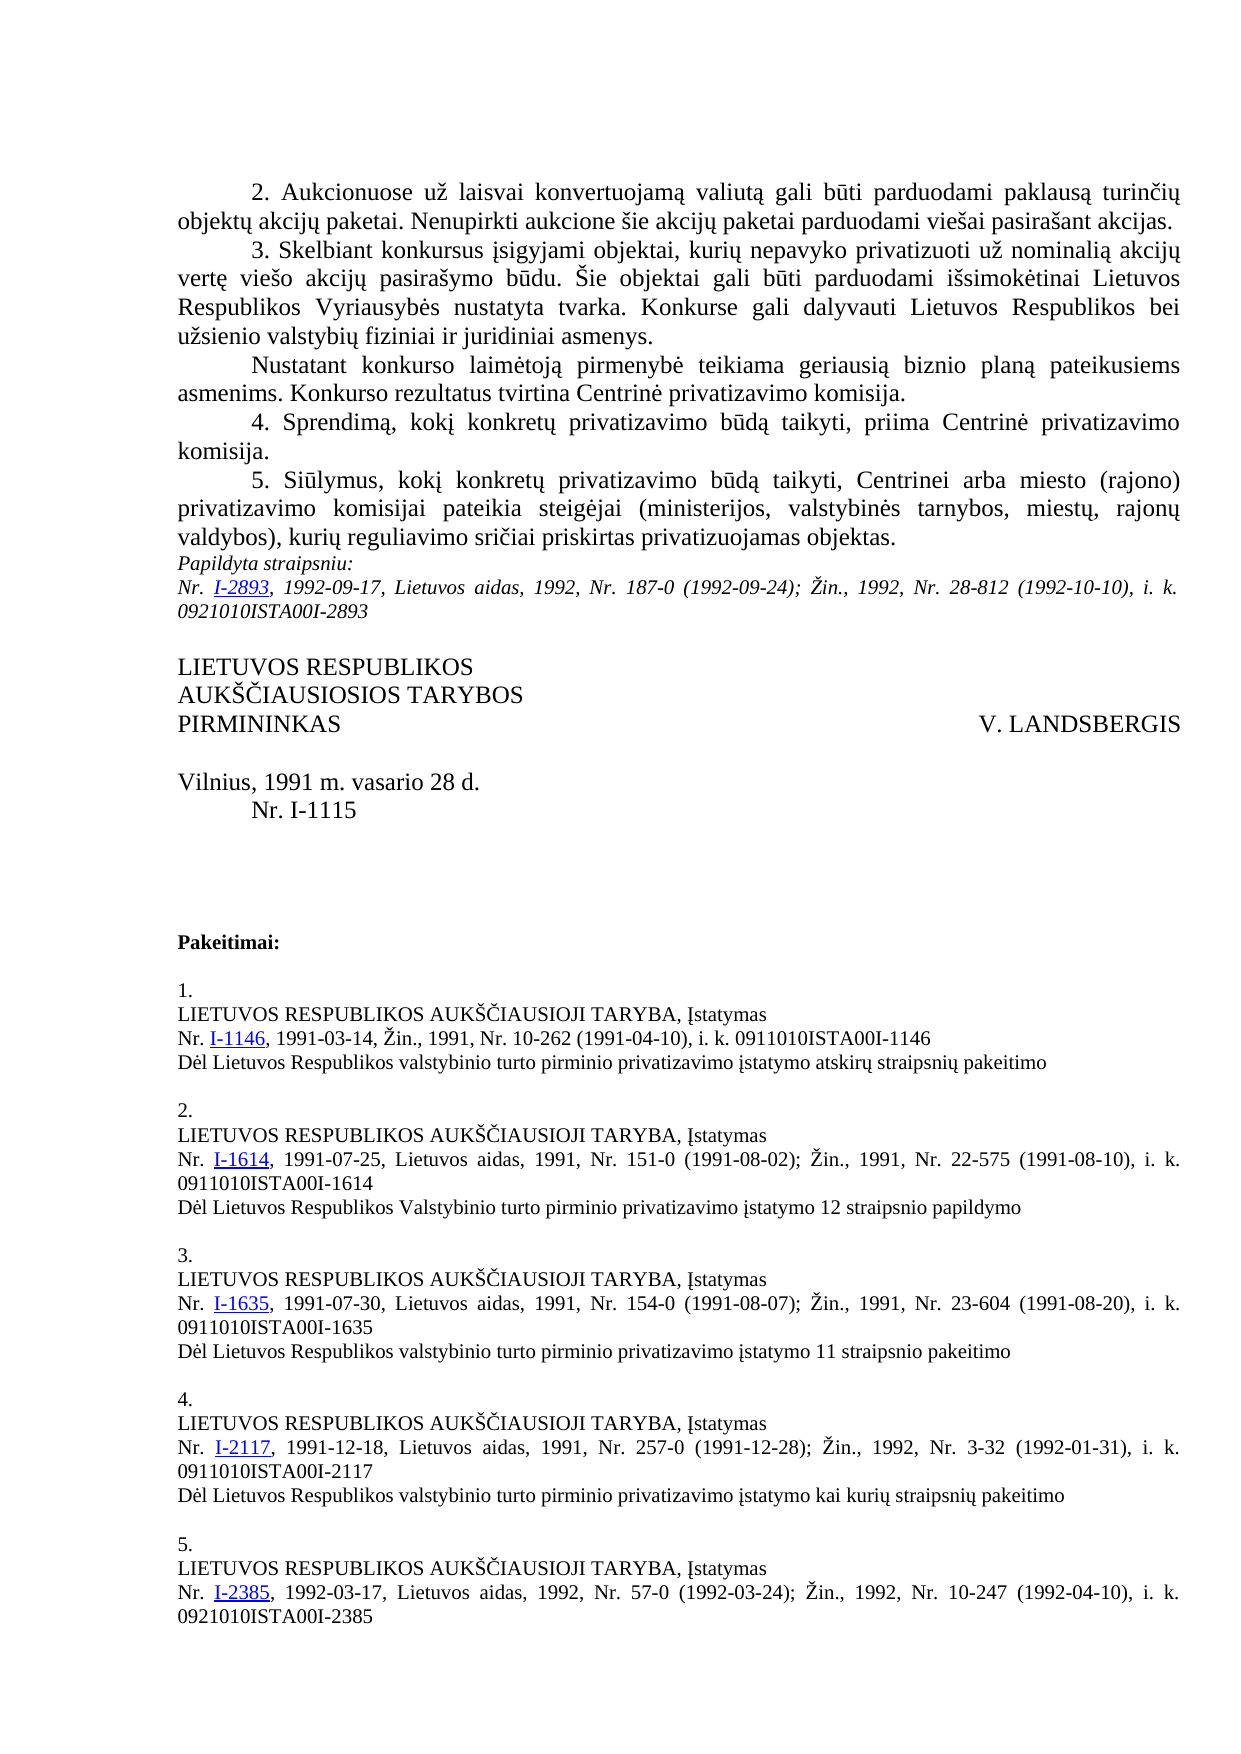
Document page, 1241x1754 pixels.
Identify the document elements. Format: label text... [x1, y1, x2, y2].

text LIETUVOS RESPUBLIKOS AUKŠČIAUSIOJI TARYBA, Įstatymas [177, 1267, 1181, 1291]
text 4. Sprendimą, kokį konkretų privatizavimo būdą taikyti, priima Centrinė privatizavimo komisija. [177, 407, 1181, 465]
text Nr. I-1115 [177, 796, 1181, 824]
text 2. Aukcionuose už laisvai konvertuojamą valiutą gali būti parduodami paklausą turinčių objektų akcijų paketai. Nenupirkti aukcione šie akcijų paketai parduodami viešai pasirašant akcijas. [177, 177, 1181, 235]
text 4. [177, 1387, 1181, 1411]
text Dėl Lietuvos Respublikos valstybinio turto pirminio privatizavimo įstatymo kai kurių straipsnių pakeitimo [177, 1483, 1181, 1507]
text LIETUVOS RESPUBLIKOS AUKŠČIAUSIOJI TARYBA, Įstatymas [177, 1411, 1181, 1435]
text 3. [177, 1243, 1181, 1267]
text Dėl Lietuvos Respublikos valstybinio turto pirminio privatizavimo įstatymo 11 straipsnio pakeitimo [177, 1339, 1181, 1363]
text Nr. I-2385, 1992-03-17, Lietuvos aidas, 1992, Nr. 57-0 (1992-03-24); Žin., 1992, Nr. 10-247 (1992-04-10), i. k. 0921010ISTA00I-2385 [177, 1580, 1181, 1628]
text Nr. I-2893, 1992-09-17, Lietuvos aidas, 1992, Nr. 187-0 (1992-09-24); Žin., 1992, Nr. 28-812 (1992-10-10), i. k. 0921010ISTA00I-2893 [177, 575, 1181, 623]
text PIRMININKAS V. LANDSBERGIS [177, 709, 1181, 738]
text 2. [177, 1098, 1181, 1122]
text 5. [177, 1532, 1181, 1556]
text LIETUVOS RESPUBLIKOS AUKŠČIAUSIOJI TARYBA, Įstatymas [177, 1122, 1181, 1147]
text 5. Siūlymus, kokį konkretų privatizavimo būdą taikyti, Centrinei arba miesto (rajono) privatizavimo komisijai pateikia steigėjai (ministerijos, valstybinės tarnybos, miestų, rajonų valdybos), kurių reguliavimo sričiai priskirtas privatizuojamas objektas. [177, 465, 1181, 551]
text Dėl Lietuvos Respublikos valstybinio turto pirminio privatizavimo įstatymo atskirų straipsnių pakeitimo [177, 1050, 1181, 1074]
text LIETUVOS RESPUBLIKOS AUKŠČIAUSIOJI TARYBA, Įstatymas [177, 1556, 1181, 1580]
text Nr. I-1614, 1991-07-25, Lietuvos aidas, 1991, Nr. 151-0 (1991-08-02); Žin., 1991, Nr. 22-575 (1991-08-10), i. k. 0911010ISTA00I-1614 [177, 1147, 1181, 1195]
text 3. Skelbiant konkursus įsigyjami objektai, kurių nepavyko privatizuoti už nominalią akcijų vertę viešo akcijų pasirašymo būdu. Šie objektai gali būti parduodami išsimokėtinai Lietuvos Respublikos Vyriausybės nustatyta tvarka. Konkurse gali dalyvauti Lietuvos Respublikos bei užsienio valstybių fiziniai ir juridiniai asmenys. [177, 235, 1181, 350]
text Dėl Lietuvos Respublikos Valstybinio turto pirminio privatizavimo įstatymo 12 straipsnio papildymo [177, 1195, 1181, 1219]
text LIETUVOS RESPUBLIKOS AUKŠČIAUSIOJI TARYBA, Įstatymas [177, 1002, 1181, 1026]
text 1. [177, 978, 1181, 1002]
text Nr. I-2117, 1991-12-18, Lietuvos aidas, 1991, Nr. 257-0 (1991-12-28); Žin., 1992, Nr. 3-32 (1992-01-31), i. k. 0911010ISTA00I-2117 [177, 1435, 1181, 1483]
text Nustatant konkurso laimėtoją pirmenybė teikiama geriausią biznio planą pateikusiems asmenims. Konkurso rezultatus tvirtina Centrinė privatizavimo komisija. [177, 350, 1181, 407]
text Pakeitimai: [177, 930, 1181, 954]
text Nr. I-1146, 1991-03-14, Žin., 1991, Nr. 10-262 (1991-04-10), i. k. 0911010ISTA00I-1146 [177, 1026, 1181, 1050]
text Nr. I-1635, 1991-07-30, Lietuvos aidas, 1991, Nr. 154-0 (1991-08-07); Žin., 1991, Nr. 23-604 (1991-08-20), i. k. 0911010ISTA00I-1635 [177, 1291, 1181, 1339]
text Vilnius, 1991 m. vasario 28 d. [177, 767, 1181, 796]
text AUKŠČIAUSIOSIOS TARYBOS [177, 681, 1181, 709]
text Papildyta straipsniu: [177, 551, 1181, 575]
text LIETUVOS RESPUBLIKOS [177, 652, 1181, 681]
